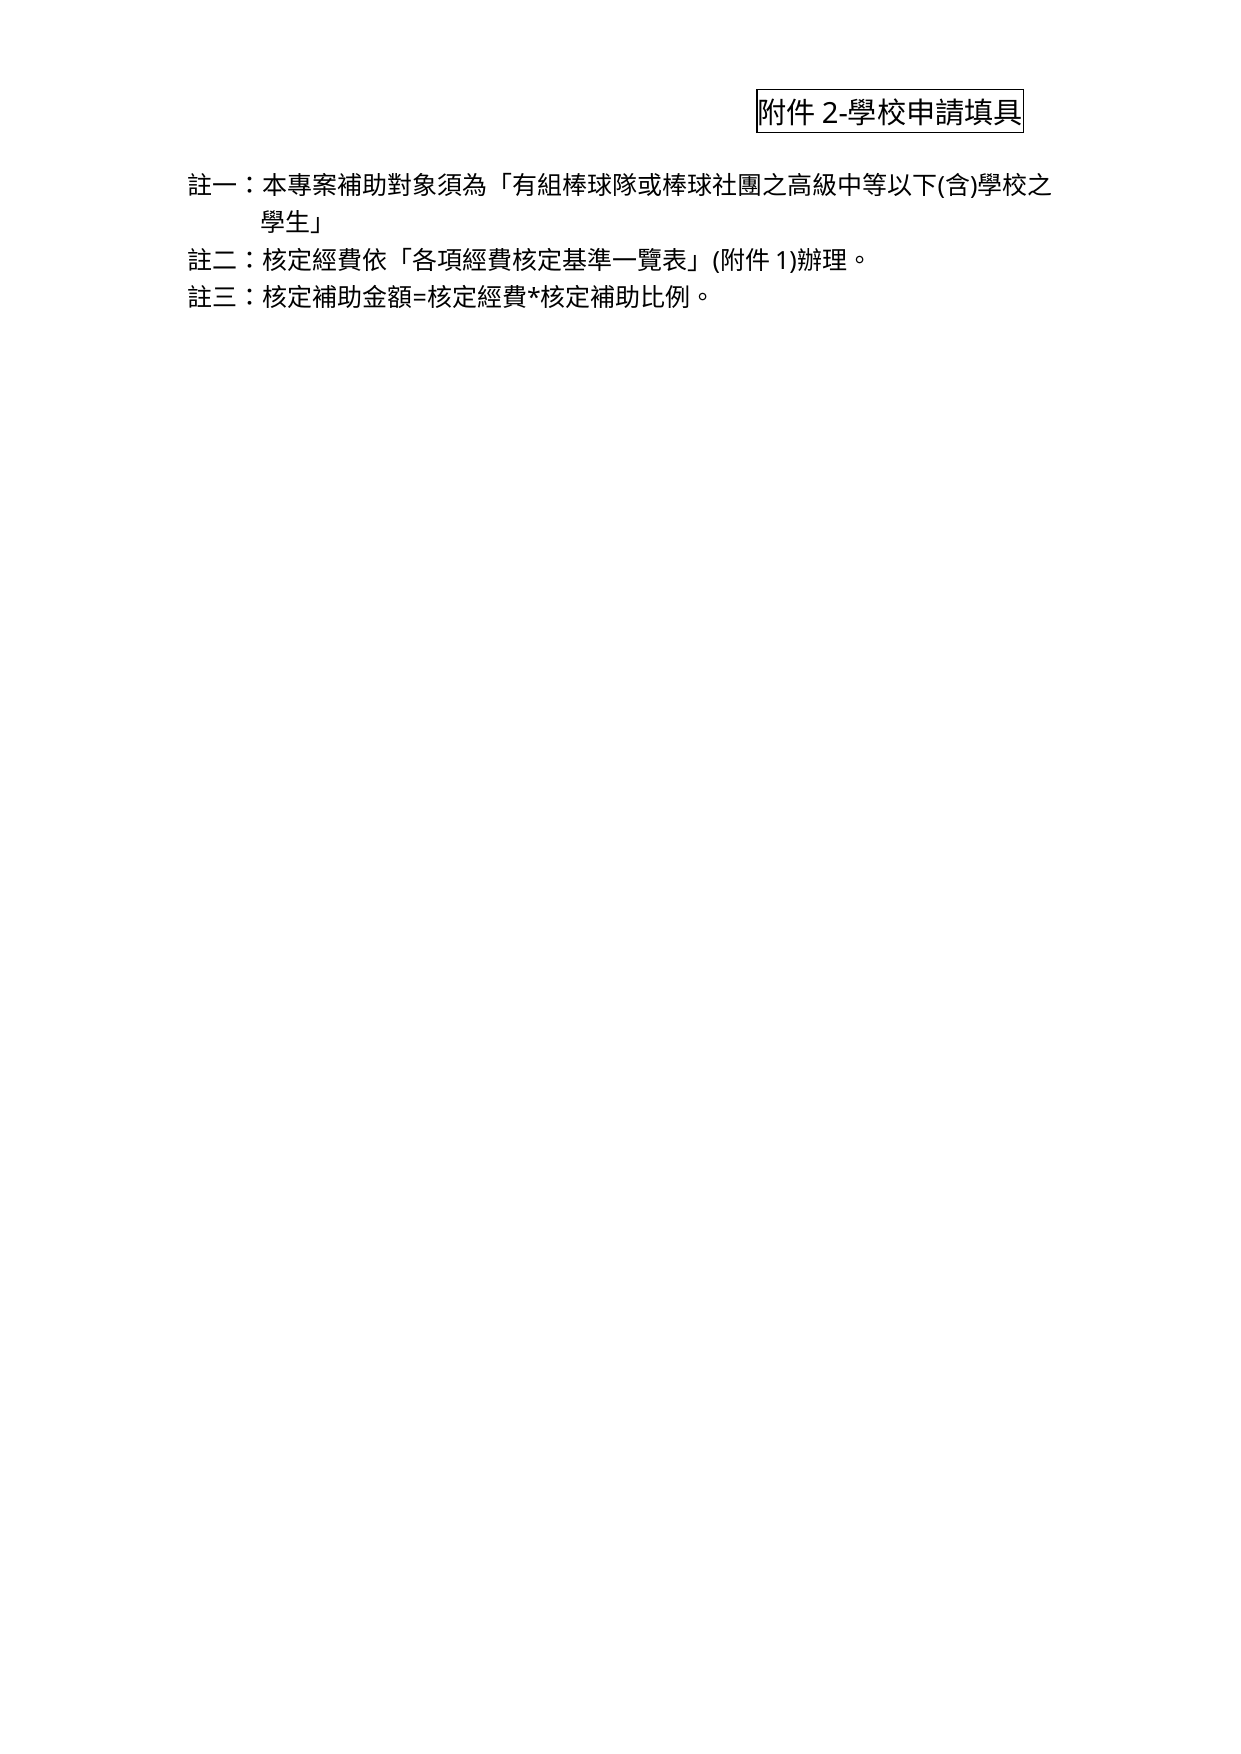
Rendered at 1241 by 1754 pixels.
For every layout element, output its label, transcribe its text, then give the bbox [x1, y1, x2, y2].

text 註三：核定補助金額=核定經費*核定補助比例。 [187, 277, 1053, 314]
text 註一：本專案補助對象須為「有組棒球隊或棒球社團之高級中等以下(含)學校之學生」 [187, 164, 1053, 239]
text 註二：核定經費依「各項經費核定基準一覽表」(附件1)辦理。 [187, 239, 1053, 277]
